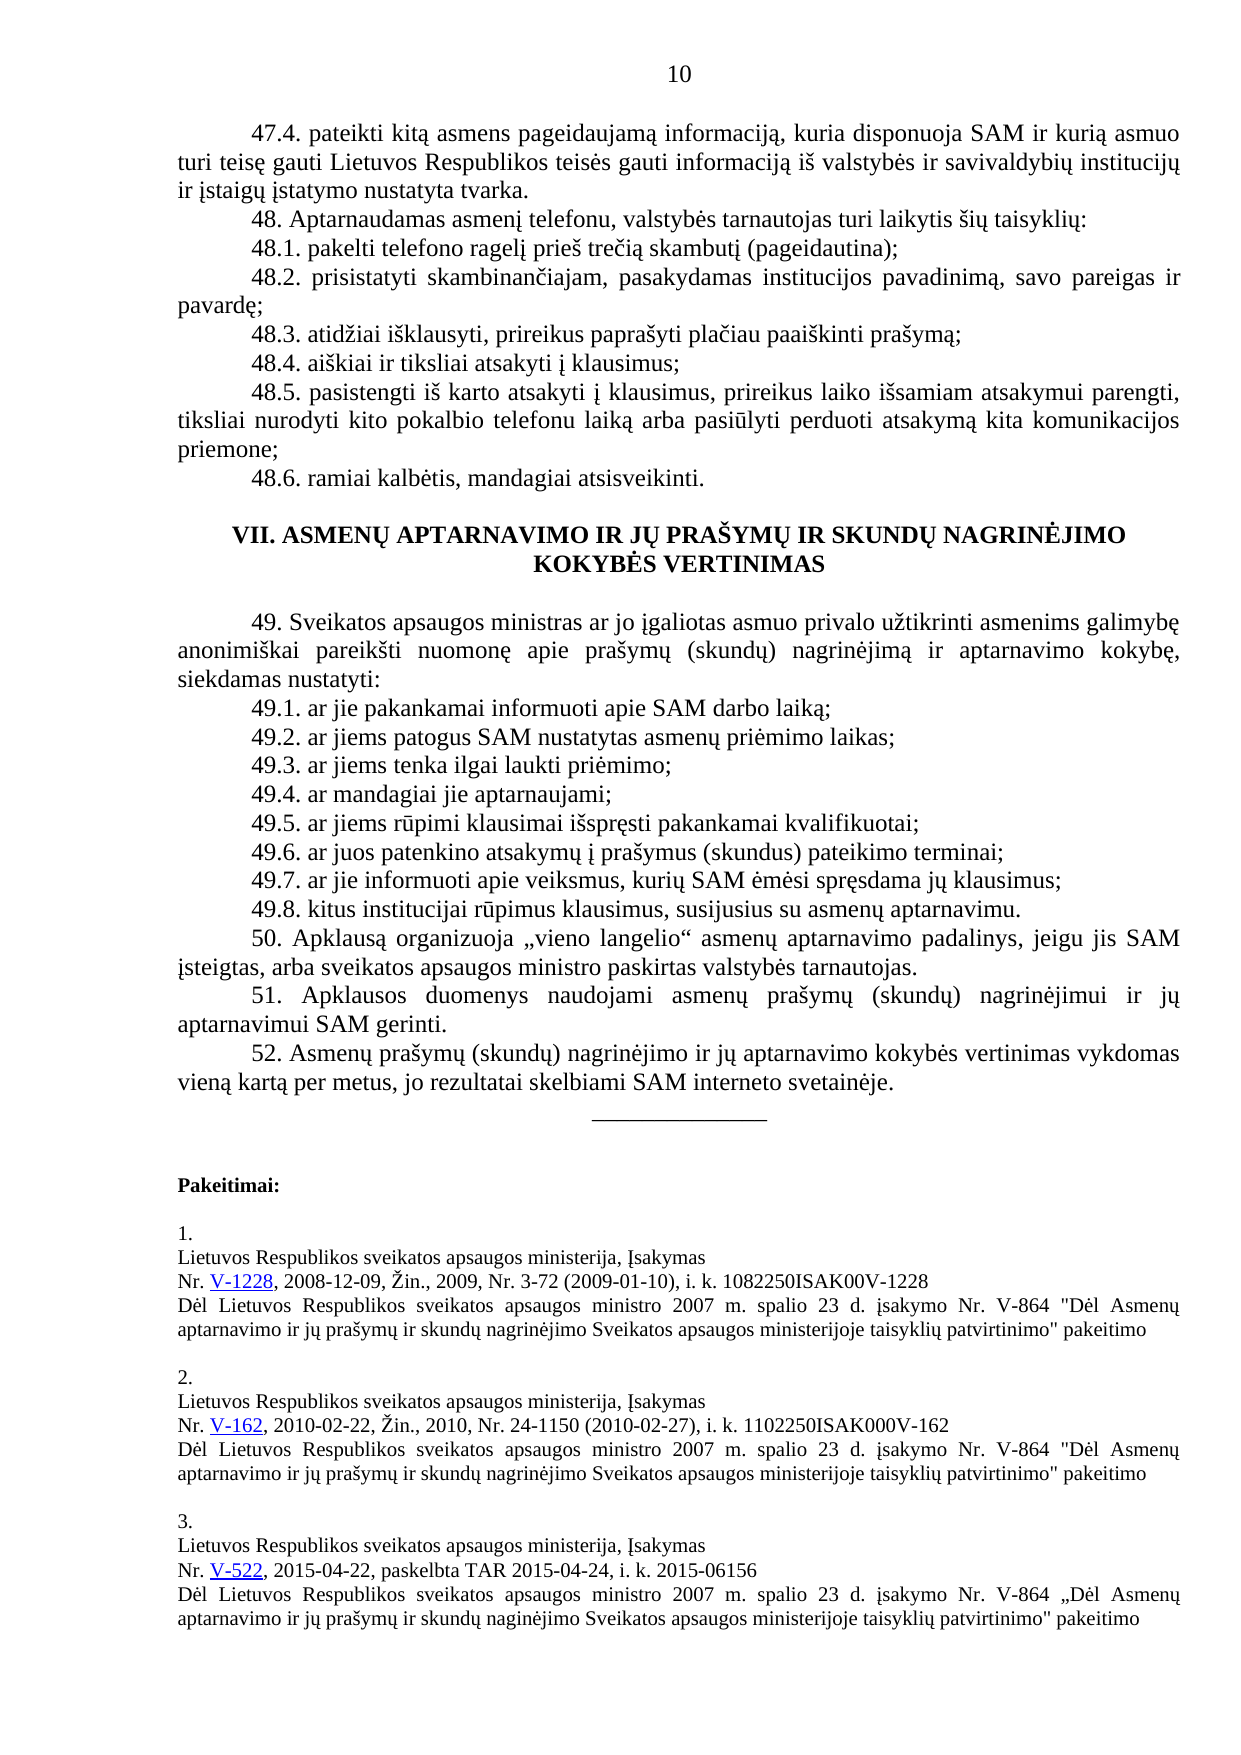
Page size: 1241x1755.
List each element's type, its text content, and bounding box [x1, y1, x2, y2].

text 48.5. pasistengti iš karto atsakyti į klausimus, prireikus laiko išsamiam atsakymui parengti, tiksliai nurodyti kito pokalbio telefonu laiką arba pasiūlyti perduoti atsakymą kita komunikacijos priemone; [177, 377, 1181, 463]
text 51. Apklausos duomenys naudojami asmenų prašymų (skundų) nagrinėjimui ir jų aptarnavimui SAM gerinti. [177, 981, 1181, 1038]
text 48.4. aiškiai ir tiksliai atsakyti į klausimus; [177, 348, 1181, 377]
text 49. Sveikatos apsaugos ministras ar jo įgaliotas asmuo privalo užtikrinti asmenims galimybę anonimiškai pareikšti nuomonę apie prašymų (skundų) nagrinėjimą ir aptarnavimo kokybę, siekdamas nustatyti: [177, 607, 1181, 693]
text Lietuvos Respublikos sveikatos apsaugos ministerija, Įsakymas [177, 1389, 1181, 1413]
text 48. Aptarnaudamas asmenį telefonu, valstybės tarnautojas turi laikytis šių taisyklių: [177, 204, 1181, 233]
text 3. [177, 1509, 1181, 1533]
text 49.3. ar jiems tenka ilgai laukti priėmimo; [177, 751, 1181, 779]
text 52. Asmenų prašymų (skundų) nagrinėjimo ir jų aptarnavimo kokybės vertinimas vykdomas vieną kartą per metus, jo rezultatai skelbiami SAM interneto svetainėje. [177, 1038, 1181, 1096]
text 2. [177, 1365, 1181, 1389]
text VII. ASMENŲ APTARNAVIMO IR JŲ PRAŠYMŲ IR SKUNDŲ NAGRINĖJIMO KOKYBĖS VERTINIMAS [177, 521, 1181, 578]
text Lietuvos Respublikos sveikatos apsaugos ministerija, Įsakymas [177, 1245, 1181, 1269]
text Dėl Lietuvos Respublikos sveikatos apsaugos ministro 2007 m. spalio 23 d. įsakymo Nr. V-864 "Dėl Asmenų aptarnavimo ir jų prašymų ir skundų nagrinėjimo Sveikatos apsaugos ministerijoje taisyklių patvirtinimo" pakeitimo [177, 1437, 1181, 1485]
text 1. [177, 1221, 1181, 1245]
text 48.6. ramiai kalbėtis, mandagiai atsisveikinti. [177, 463, 1181, 492]
text 49.8. kitus institucijai rūpimus klausimus, susijusius su asmenų aptarnavimu. [177, 894, 1181, 923]
text Pakeitimai: [177, 1172, 1181, 1197]
text 48.2. prisistatyti skambinančiajam, pasakydamas institucijos pavadinimą, savo pareigas ir pavardę; [177, 262, 1181, 319]
text Lietuvos Respublikos sveikatos apsaugos ministerija, Įsakymas [177, 1533, 1181, 1557]
text 49.5. ar jiems rūpimi klausimai išspręsti pakankamai kvalifikuotai; [177, 808, 1181, 837]
text 47.4. pateikti kitą asmens pageidaujamą informaciją, kuria disponuoja SAM ir kurią asmuo turi teisę gauti Lietuvos Respublikos teisės gauti informaciją iš valstybės ir savivaldybių institucijų ir įstaigų įstatymo nustatyta tvarka. [177, 118, 1181, 204]
text 49.1. ar jie pakankamai informuoti apie SAM darbo laiką; [177, 693, 1181, 722]
text 49.4. ar mandagiai jie aptarnaujami; [177, 779, 1181, 808]
text 49.7. ar jie informuoti apie veiksmus, kurių SAM ėmėsi spręsdama jų klausimus; [177, 866, 1181, 894]
text 48.1. pakelti telefono ragelį prieš trečią skambutį (pageidautina); [177, 233, 1181, 262]
text 49.6. ar juos patenkino atsakymų į prašymus (skundus) pateikimo terminai; [177, 837, 1181, 866]
text Nr. V-1228, 2008-12-09, Žin., 2009, Nr. 3-72 (2009-01-10), i. k. 1082250ISAK00V-1228 [177, 1269, 1181, 1293]
text Nr. V-162, 2010-02-22, Žin., 2010, Nr. 24-1150 (2010-02-27), i. k. 1102250ISAK000V-162 [177, 1413, 1181, 1437]
text 49.2. ar jiems patogus SAM nustatytas asmenų priėmimo laikas; [177, 722, 1181, 751]
text Dėl Lietuvos Respublikos sveikatos apsaugos ministro 2007 m. spalio 23 d. įsakymo Nr. V-864 „Dėl Asmenų aptarnavimo ir jų prašymų ir skundų naginėjimo Sveikatos apsaugos ministerijoje taisyklių patvirtinimo" pakeitimo [177, 1582, 1181, 1630]
text 48.3. atidžiai išklausyti, prireikus paprašyti plačiau paaiškinti prašymą; [177, 319, 1181, 348]
text ______________ [177, 1096, 1181, 1124]
text 50. Apklausą organizuoja „vieno langelio“ asmenų aptarnavimo padalinys, jeigu jis SAM įsteigtas, arba sveikatos apsaugos ministro paskirtas valstybės tarnautojas. [177, 923, 1181, 981]
text Nr. V-522, 2015-04-22, paskelbta TAR 2015-04-24, i. k. 2015-06156 [177, 1557, 1181, 1582]
text Dėl Lietuvos Respublikos sveikatos apsaugos ministro 2007 m. spalio 23 d. įsakymo Nr. V-864 "Dėl Asmenų aptarnavimo ir jų prašymų ir skundų nagrinėjimo Sveikatos apsaugos ministerijoje taisyklių patvirtinimo" pakeitimo [177, 1293, 1181, 1341]
